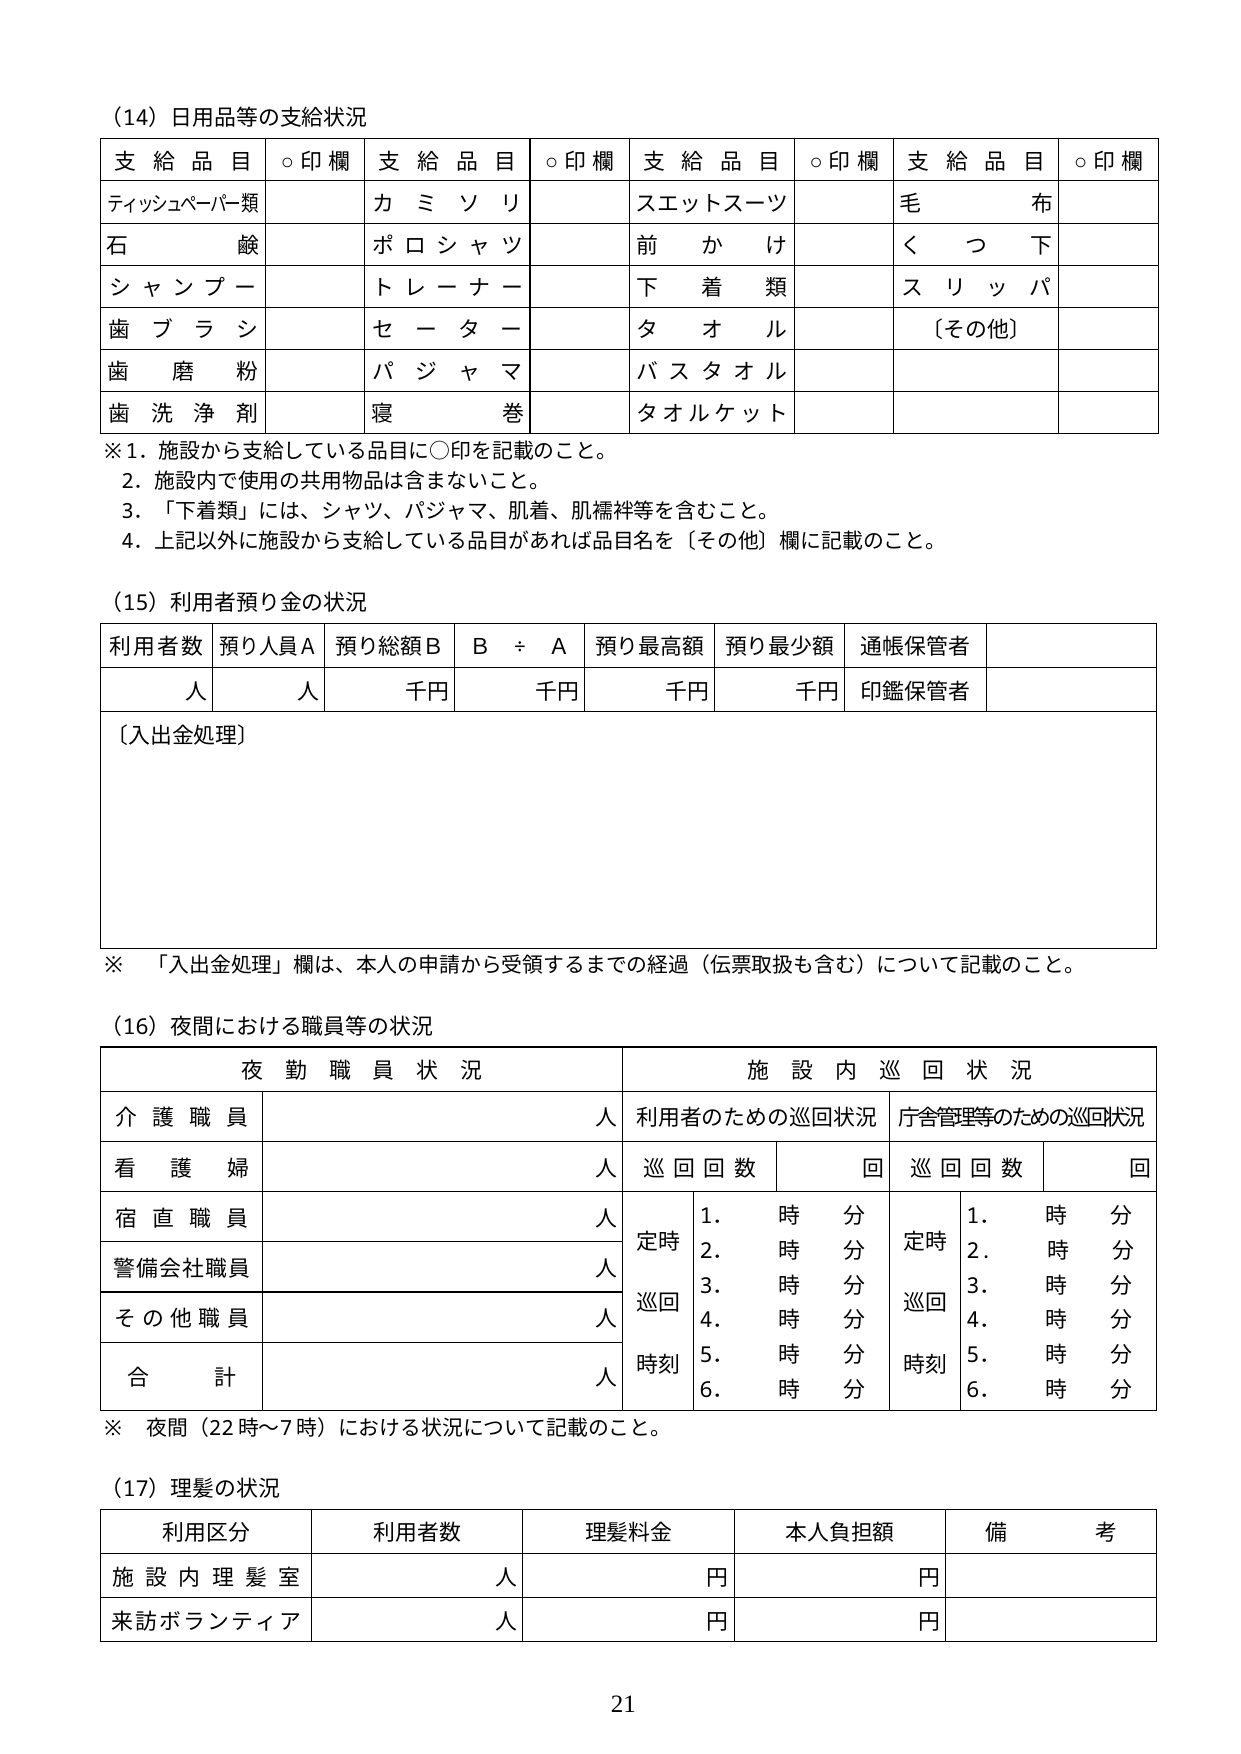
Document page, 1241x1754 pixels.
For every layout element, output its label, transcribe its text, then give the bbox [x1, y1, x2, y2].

table_header 理髪料金 [523, 1510, 734, 1553]
table_cell 人 [312, 1554, 522, 1597]
table_cell 人 [101, 668, 212, 711]
table_cell セーター [365, 308, 529, 349]
table_cell タオルケット [630, 392, 794, 433]
table_cell 毛 布 [894, 181, 1058, 222]
text 2．施設内で使用の共用物品は含まないこと。 [100, 464, 1146, 494]
table_cell 人 [312, 1598, 522, 1641]
table_cell 人 [263, 1343, 622, 1410]
table_header 利用者数 [101, 624, 212, 667]
table_header 預り最高額 [585, 624, 714, 667]
table_cell 石 鹸 [101, 224, 265, 264]
table_header ○印欄 [531, 139, 629, 180]
table_header 利用区分 [101, 1510, 311, 1553]
table_cell 庁舎管理等のための巡回状況 [890, 1092, 1156, 1141]
table_cell 1． 時 分 2． 時 分 3． 時 分 4． 時 分 5． 時 分 6． 時 分 [694, 1192, 889, 1410]
table_cell 歯ブラシ [101, 308, 265, 349]
table_cell 〔その他〕 [894, 308, 1058, 349]
table_cell 利用者のための巡回状況 [623, 1092, 889, 1141]
table_cell スエットスーツ [630, 181, 794, 222]
table_cell 来訪ボランティア [101, 1598, 311, 1641]
table_cell [1059, 224, 1158, 264]
table_header Ｂ ÷ Ａ [455, 624, 584, 667]
table_cell [266, 392, 364, 433]
table_cell 人 [263, 1192, 622, 1241]
table_header 利用者数 [312, 1510, 522, 1553]
table_cell [946, 1554, 1156, 1597]
table_cell 介護職員 [101, 1092, 262, 1141]
text （16）夜間における職員等の状況 [100, 1009, 1146, 1041]
table_cell [531, 308, 629, 349]
table_header 施 設 内 巡 回 状 況 [623, 1048, 1156, 1091]
table_cell 宿直職員 [101, 1192, 262, 1241]
text ※ 「入出金処理」欄は、本人の申請から受領するまでの経過（伝票取扱も含む）について記載のこと。 [100, 949, 1146, 979]
table_header 夜 勤 職 員 状 況 [101, 1048, 622, 1091]
table_header ○印欄 [266, 139, 364, 180]
table_cell [987, 668, 1156, 711]
table_cell 千円 [325, 668, 454, 711]
table_cell [266, 181, 364, 222]
table_cell [1059, 266, 1158, 307]
table_cell 歯 磨 粉 [101, 350, 265, 391]
table_header ○印欄 [795, 139, 893, 180]
table_cell 前 か け [630, 224, 794, 264]
table_cell 人 [263, 1242, 622, 1291]
table_cell く つ 下 [894, 224, 1058, 264]
table_header 支給品目 [894, 139, 1058, 180]
table_cell [531, 224, 629, 264]
table_cell [795, 350, 893, 391]
text （14）日用品等の支給状況 [100, 100, 1146, 132]
table_cell 千円 [455, 668, 584, 711]
table_cell 施設内理髪室 [101, 1554, 311, 1597]
table_cell 下 着 類 [630, 266, 794, 307]
table_cell [1059, 308, 1158, 349]
table_header 支給品目 [630, 139, 794, 180]
table_header 本人負担額 [735, 1510, 945, 1553]
table_cell 合 計 [101, 1343, 262, 1410]
table_cell 印鑑保管者 [845, 668, 986, 711]
table_cell ポロシャツ [365, 224, 529, 264]
table_cell 千円 [715, 668, 844, 711]
table_cell 1． 時 分 2. 時 分 3． 時 分 4． 時 分 5． 時 分 6． 時 分 [961, 1192, 1156, 1410]
table_cell [795, 181, 893, 222]
table_cell 寝 巻 [365, 392, 529, 433]
table_cell [531, 392, 629, 433]
text （15）利用者預り金の状況 [100, 585, 1146, 617]
table_cell [531, 181, 629, 222]
table_cell タ オ ル [630, 308, 794, 349]
table_cell [946, 1598, 1156, 1641]
table_cell [266, 308, 364, 349]
table_cell [894, 350, 1058, 391]
table_cell 巡回回数 [890, 1142, 1043, 1191]
table_cell [795, 308, 893, 349]
table_cell [266, 266, 364, 307]
table_cell 円 [523, 1554, 734, 1597]
table_cell [795, 266, 893, 307]
table_cell 円 [735, 1554, 945, 1597]
table_cell [1059, 181, 1158, 222]
table_cell ティッシュペーパー類 [101, 181, 265, 222]
table_cell 定時 巡回 時刻 [623, 1192, 693, 1410]
table_cell 円 [735, 1598, 945, 1641]
text ※1．施設から支給している品目に○印を記載のこと。 [100, 434, 1146, 464]
table_header 預り総額Ｂ [325, 624, 454, 667]
table_cell 警備会社職員 [101, 1242, 262, 1291]
table_cell 歯洗浄剤 [101, 392, 265, 433]
table_cell 人 [213, 668, 324, 711]
table_cell 看 護 婦 [101, 1142, 262, 1191]
table_cell カミソリ [365, 181, 529, 222]
table_cell 人 [263, 1092, 622, 1141]
table_cell [531, 266, 629, 307]
table_cell 定時 巡回 時刻 [890, 1192, 960, 1410]
table_cell 巡回回数 [623, 1142, 776, 1191]
table_cell [795, 392, 893, 433]
table_cell 回 [1044, 1142, 1156, 1191]
table_header 支給品目 [101, 139, 265, 180]
table_cell 千円 [585, 668, 714, 711]
table_header [987, 624, 1156, 667]
table_cell バスタオル [630, 350, 794, 391]
table_cell [266, 350, 364, 391]
table_header 預り最少額 [715, 624, 844, 667]
text （17）理髪の状況 [100, 1471, 1146, 1503]
table_cell 回 [777, 1142, 889, 1191]
table_cell [894, 392, 1058, 433]
table_cell [531, 350, 629, 391]
table_cell シャンプー [101, 266, 265, 307]
table_cell [1059, 392, 1158, 433]
table_header 支給品目 [365, 139, 529, 180]
table_cell [1059, 350, 1158, 391]
text ※ 夜間（22時～7時）における状況について記載のこと。 [100, 1411, 1146, 1441]
table_header ○印欄 [1059, 139, 1158, 180]
text 3．「下着類」には、シャツ、パジャマ、肌着、肌襦袢等を含むこと。 [100, 494, 1146, 525]
table_cell [795, 224, 893, 264]
table_cell パジャマ [365, 350, 529, 391]
table_cell スリッパ [894, 266, 1058, 307]
table_cell [266, 224, 364, 264]
table_header 通帳保管者 [845, 624, 986, 667]
table_cell 円 [523, 1598, 734, 1641]
table_header 預り人員Ａ [213, 624, 324, 667]
text 4．上記以外に施設から支給している品目があれば品目名を〔その他〕欄に記載のこと。 [100, 525, 1146, 555]
table_cell 人 [263, 1142, 622, 1191]
table_cell 人 [263, 1293, 622, 1342]
table_cell 〔入出金処理〕 [101, 712, 1156, 947]
table_cell トレーナー [365, 266, 529, 307]
table_header 備 考 [946, 1510, 1156, 1553]
table_cell その他職員 [101, 1293, 262, 1342]
